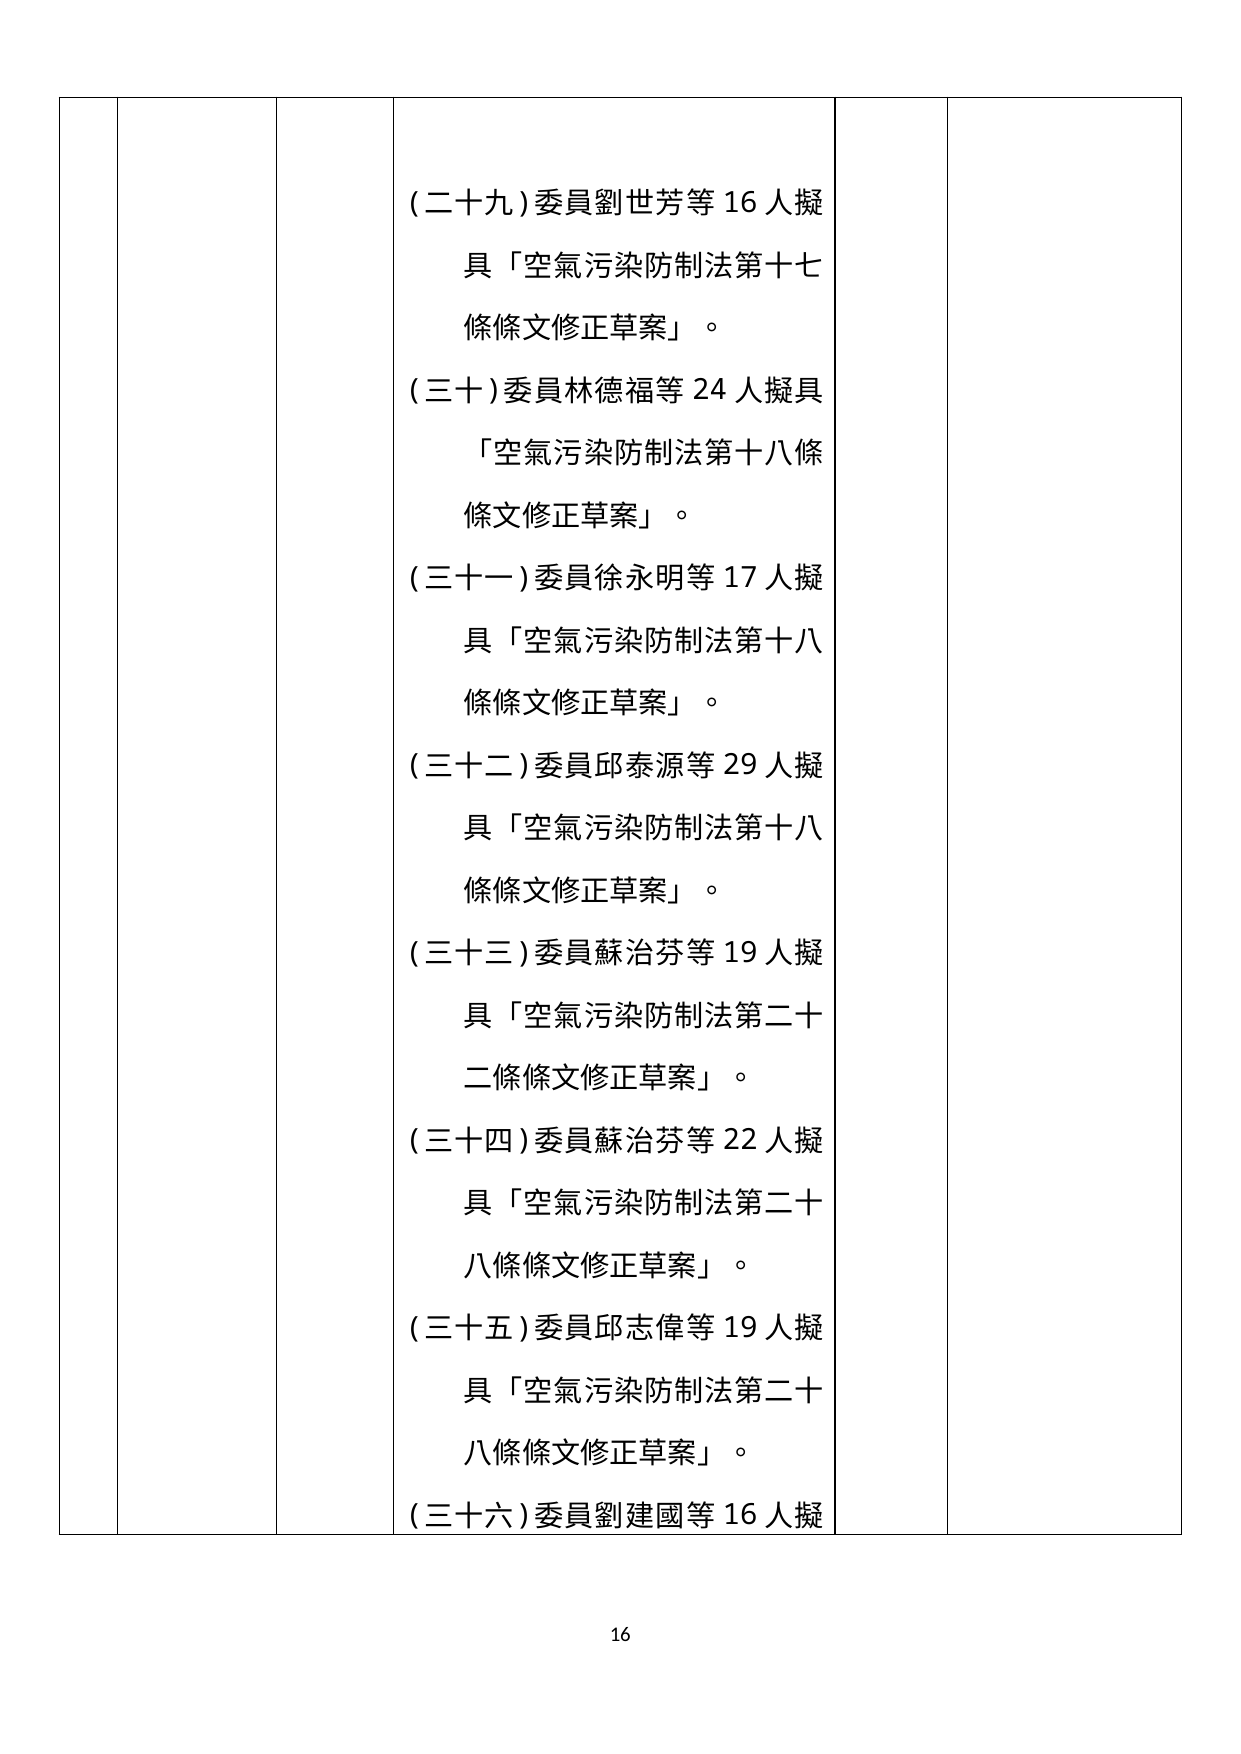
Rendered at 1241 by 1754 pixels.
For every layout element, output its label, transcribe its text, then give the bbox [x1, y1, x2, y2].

table_cell [277, 98, 393, 1534]
table_cell [836, 98, 947, 1534]
table_cell [60, 98, 117, 1534]
table_cell (二十九)委員劉世芳等16人擬具「空氣污染防制法第十七條條文修正草案」。 (三十)委員林德福等24人擬具「空氣污染防制法第十八條條文修正草案」。 (三十一)委員徐永明等17人擬具「空氣污染防制法第十八條條文修正草案」。 (三十二)委員邱泰源等29人擬具「空氣污染防制法第十八條條文修正草案」。 (三十三)委員蘇治芬等19人擬具「空氣污染防制法第二十二條條文修正草案」。 (三十四)委員蘇治芬等22人擬具「空氣污染防制法第二十八條條文修正草案」。 (三十五)委員邱志偉等19人擬具「空氣污染防制法第二十八條條文修正草案」。 (三十六)委員劉建國等16人擬 [394, 98, 834, 1534]
table_cell [948, 98, 1181, 1534]
table_cell [118, 98, 276, 1534]
